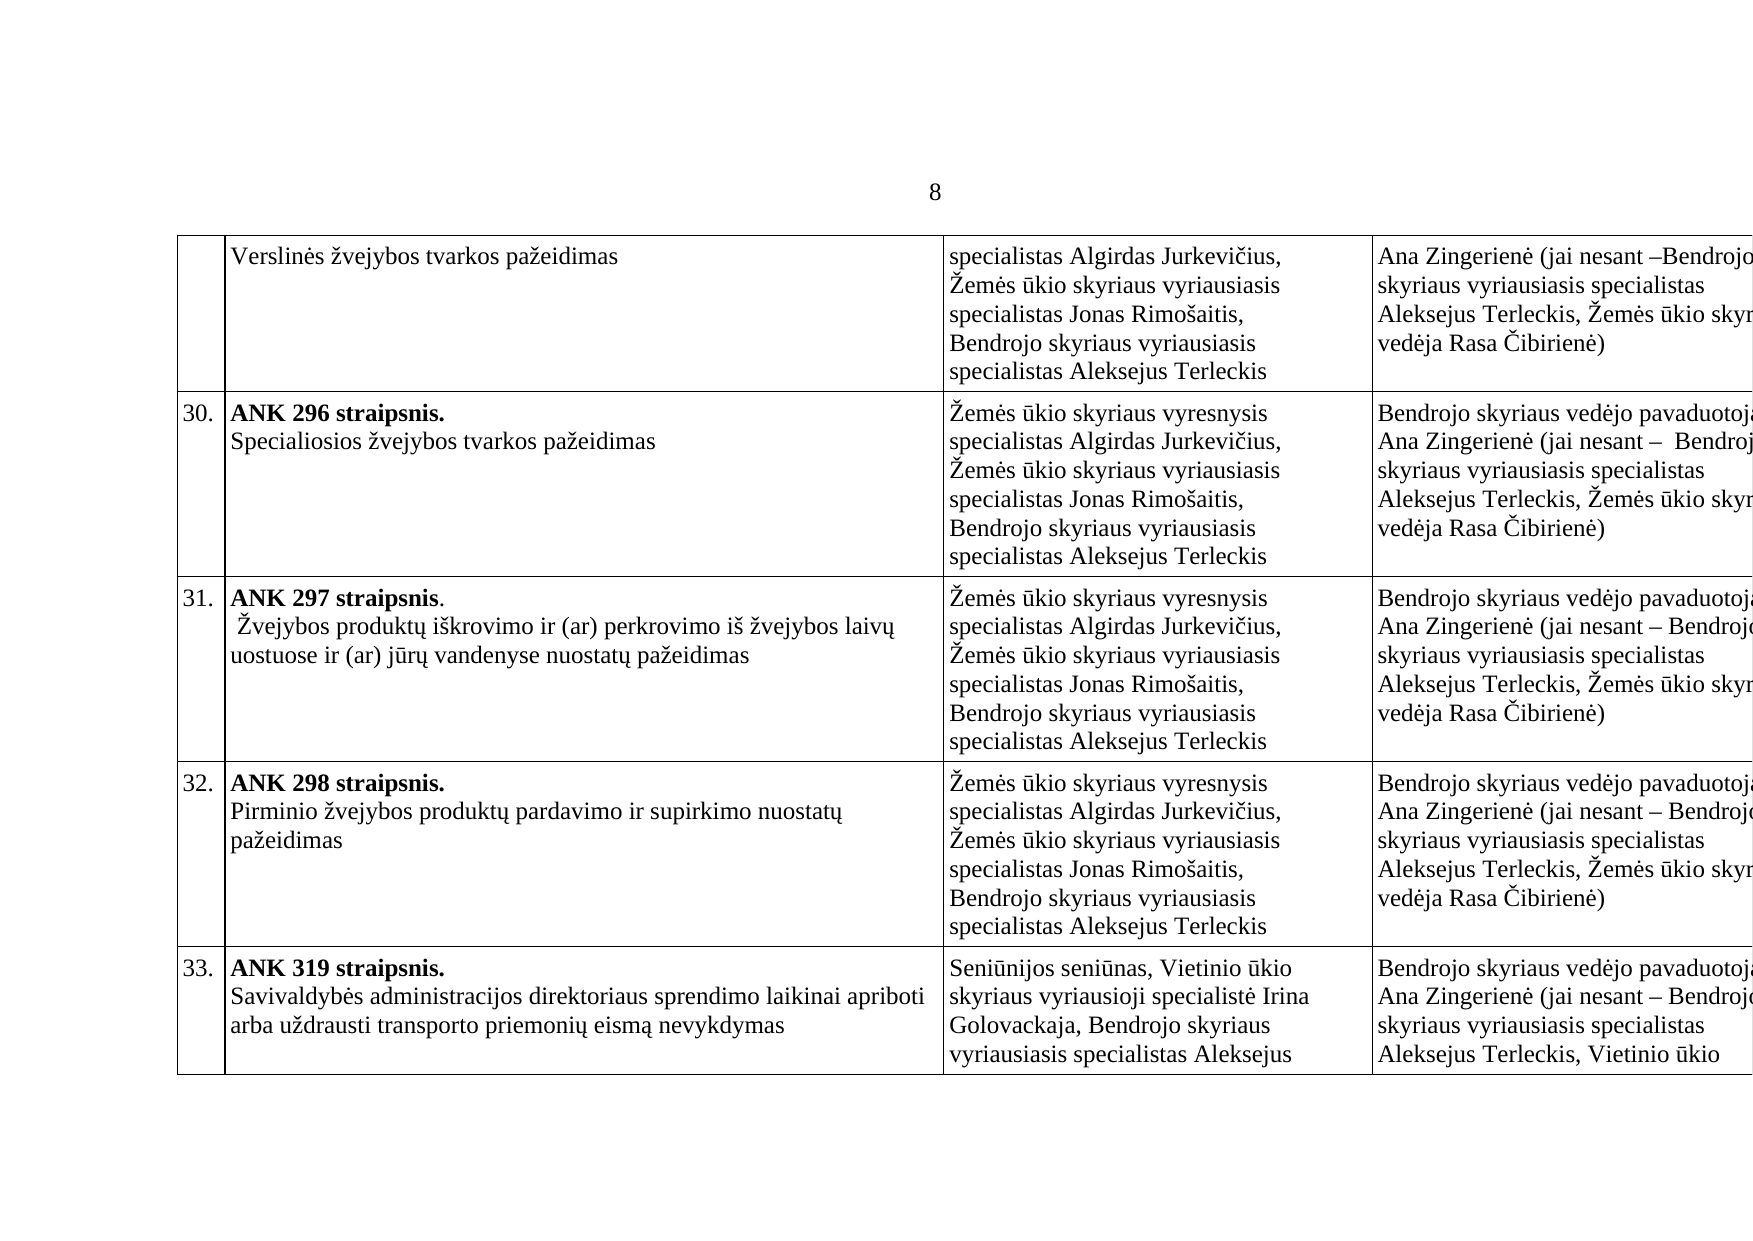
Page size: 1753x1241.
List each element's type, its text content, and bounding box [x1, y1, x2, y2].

table_cell ANK 319 straipsnis. Savivaldybės administracijos direktoriaus sprendimo laikinai apriboti arba uždrausti transporto priemonių eismą nevykdymas [226, 947, 943, 1073]
table_cell 33. [178, 947, 224, 1073]
table_cell 32. [178, 762, 224, 946]
table_cell Seniūnijos seniūnas, Vietinio ūkio skyriaus vyriausioji specialistė Irina Golovackaja, Bendrojo skyriaus vyriausiasis specialistas Aleksejus [944, 947, 1372, 1073]
table_cell Bendrojo skyriaus vedėjo pavaduotoja Ana Zingerienė (jai nesant – Bendrojo skyriaus vyriausiasis specialistas Aleksejus Terleckis, Vietinio ūkio skyriaus vedėjas Juozas Urbanavičius) [1373, 947, 1752, 1073]
table_cell ANK 298 straipsnis. Pirminio žvejybos produktų pardavimo ir supirkimo nuostatų pažeidimas [226, 762, 943, 946]
table_cell specialistas Algirdas Jurkevičius, Žemės ūkio skyriaus vyriausiasis specialistas Jonas Rimošaitis, Bendrojo skyriaus vyriausiasis specialistas Aleksejus Terleckis [944, 236, 1372, 391]
table_cell Bendrojo skyriaus vedėjo pavaduotoja Ana Zingerienė (jai nesant – Bendrojo skyriaus vyriausiasis specialistas Aleksejus Terleckis, Žemės ūkio skyriaus vedėja Rasa Čibirienė) [1373, 762, 1752, 946]
table_cell Bendrojo skyriaus vedėjo pavaduotoja Ana Zingerienė (jai nesant –Bendrojo skyriaus vyriausiasis specialistas Aleksejus Terleckis, Žemės ūkio skyriaus vedėja Rasa Čibirienė) [1373, 236, 1752, 391]
table_cell 30. [178, 392, 224, 576]
table_cell Žemės ūkio skyriaus vyresnysis specialistas Algirdas Jurkevičius, Žemės ūkio skyriaus vyriausiasis specialistas Jonas Rimošaitis, Bendrojo skyriaus vyriausiasis specialistas Aleksejus Terleckis [944, 392, 1372, 576]
table_cell Verslinės žvejybos tvarkos pažeidimas [226, 236, 943, 391]
table_cell ANK 297 straipsnis. Žvejybos produktų iškrovimo ir (ar) perkrovimo iš žvejybos laivų uostuose ir (ar) jūrų vandenyse nuostatų pažeidimas [226, 577, 943, 761]
table_cell Bendrojo skyriaus vedėjo pavaduotoja Ana Zingerienė (jai nesant – Bendrojo skyriaus vyriausiasis specialistas Aleksejus Terleckis, Žemės ūkio skyriaus vedėja Rasa Čibirienė) [1373, 577, 1752, 761]
table_cell Žemės ūkio skyriaus vyresnysis specialistas Algirdas Jurkevičius, Žemės ūkio skyriaus vyriausiasis specialistas Jonas Rimošaitis, Bendrojo skyriaus vyriausiasis specialistas Aleksejus Terleckis [944, 577, 1372, 761]
table_cell Žemės ūkio skyriaus vyresnysis specialistas Algirdas Jurkevičius, Žemės ūkio skyriaus vyriausiasis specialistas Jonas Rimošaitis, Bendrojo skyriaus vyriausiasis specialistas Aleksejus Terleckis [944, 762, 1372, 946]
table_cell Bendrojo skyriaus vedėjo pavaduotoja Ana Zingerienė (jai nesant – Bendrojo skyriaus vyriausiasis specialistas Aleksejus Terleckis, Žemės ūkio skyriaus vedėja Rasa Čibirienė) [1373, 392, 1752, 576]
table_cell 31. [178, 577, 224, 761]
table_cell [178, 236, 224, 391]
table_cell ANK 296 straipsnis. Specialiosios žvejybos tvarkos pažeidimas [226, 392, 943, 576]
